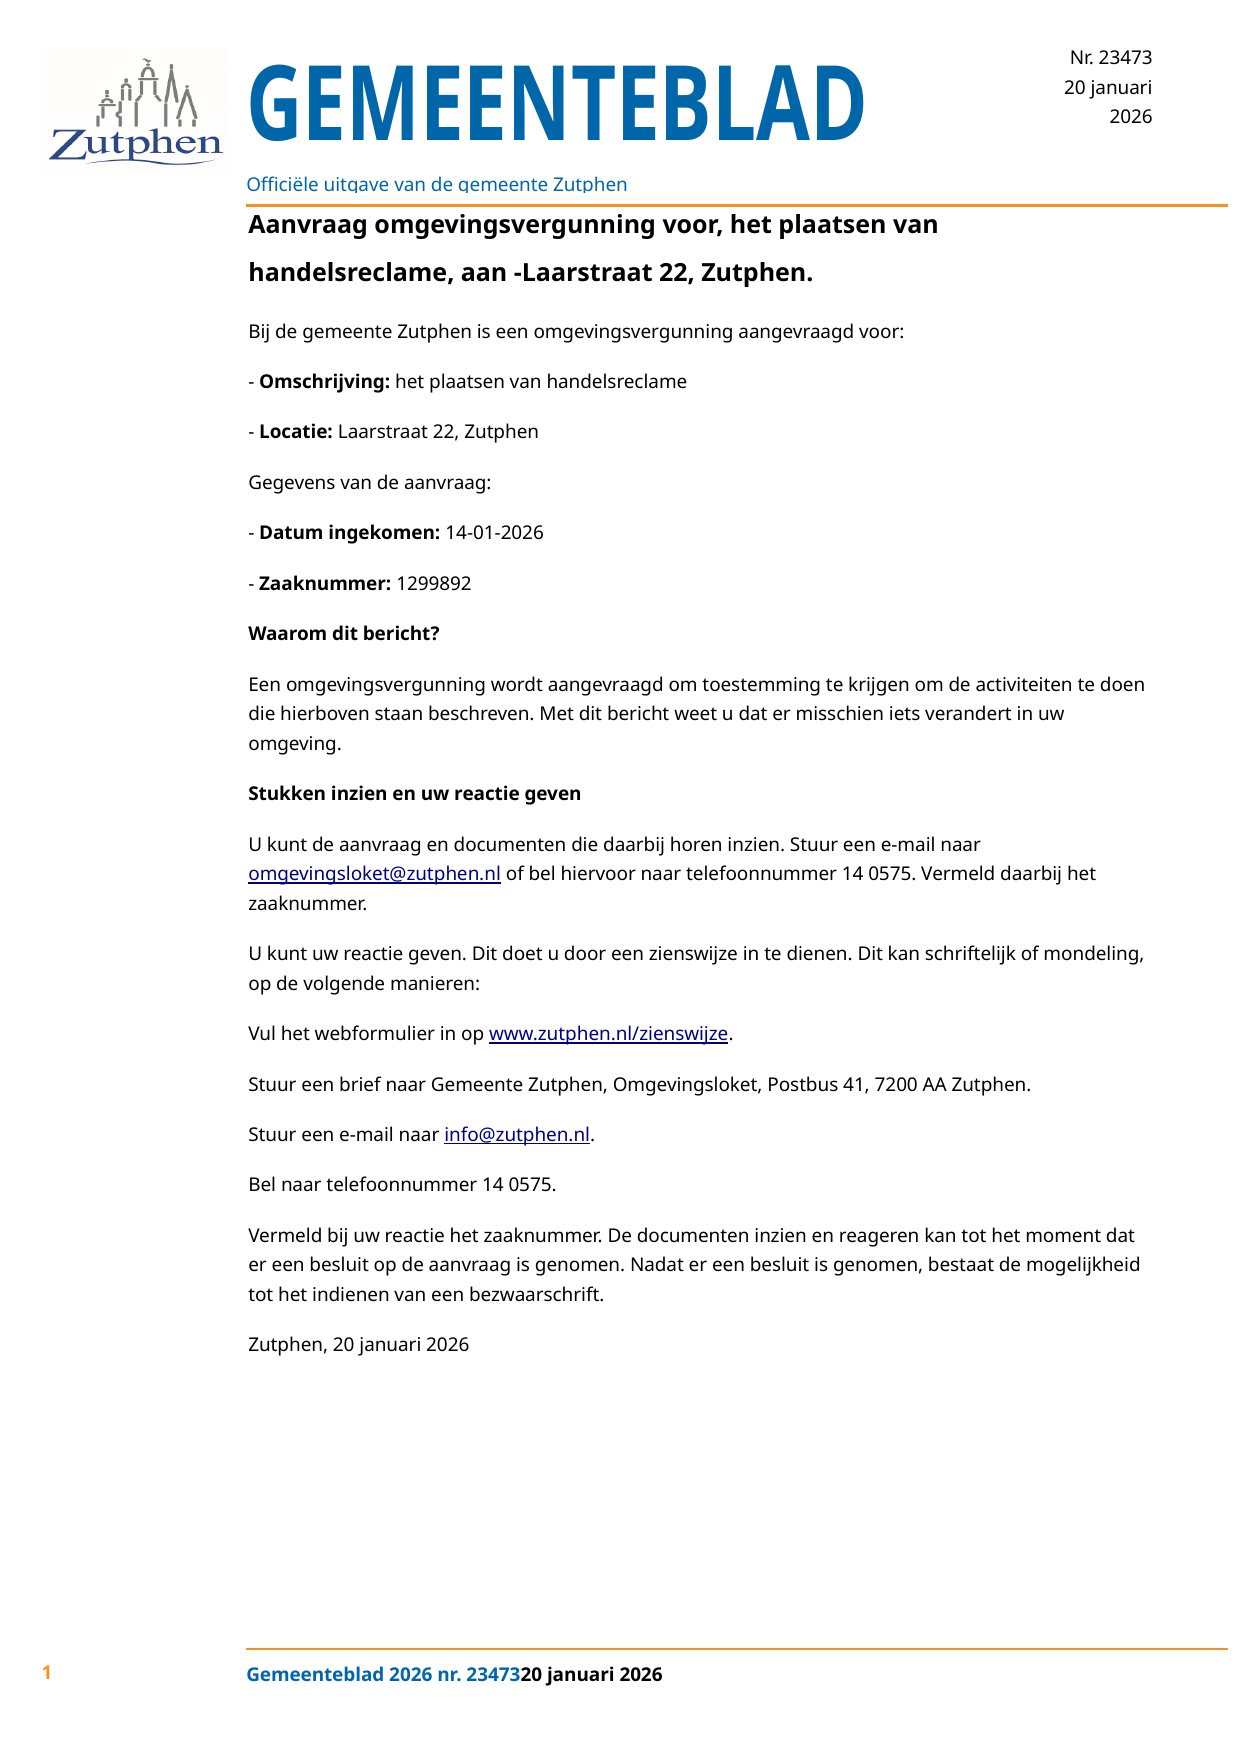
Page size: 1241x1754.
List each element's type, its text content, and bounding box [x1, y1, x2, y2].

text - Omschrijving: het plaatsen van handelsreclame [248, 368, 1152, 394]
text Vermeld bij uw reactie het zaaknummer. De documenten inzien en reageren kan tot het moment dat er een besluit op de aanvraag is genomen. Nadat er een besluit is genomen, bestaat de mogelijkheid tot het indienen van een bezwaarschrift. [248, 1222, 1152, 1307]
text - Zaaknummer: 1299892 [248, 570, 1152, 596]
text Stukken inzien en uw reactie geven [248, 780, 1152, 806]
text - Locatie: Laarstraat 22, Zutphen [248, 419, 1152, 444]
text Bel naar telefoonnummer 14 0575. [248, 1172, 1152, 1197]
text Een omgevingsvergunning wordt aangevraagd om toestemming te krijgen om de activiteiten te doen die hierboven staan beschreven. Met dit bericht weet u dat er misschien iets verandert in uw omgeving. [248, 671, 1152, 756]
text Gegevens van de aanvraag: [248, 469, 1152, 495]
text - Datum ingekomen: 14-01-2026 [248, 519, 1152, 545]
text Zutphen, 20 januari 2026 [248, 1332, 1152, 1357]
text Bij de gemeente Zutphen is een omgevingsvergunning aangevraagd voor: [248, 318, 1152, 344]
text Aanvraag omgevingsvergunning voor, het plaatsen van handelsreclame, aan -Laarstraat 22, Zutphen. [248, 207, 1152, 288]
text Stuur een brief naar Gemeente Zutphen, Omgevingsloket, Postbus 41, 7200 AA Zutphen. [248, 1071, 1152, 1097]
text U kunt uw reactie geven. Dit doet u door een zienswijze in te dienen. Dit kan schriftelijk of mondeling, op de volgende manieren: [248, 940, 1152, 996]
text Vul het webformulier in op www.zutphen.nl/zienswijze. [248, 1020, 1152, 1046]
text Waarom dit bericht? [248, 620, 1152, 646]
text Stuur een e-mail naar info@zutphen.nl. [248, 1121, 1152, 1147]
text U kunt de aanvraag en documenten die daarbij horen inzien. Stuur een e-mail naar omgevingsloket@zutphen.nl of bel hiervoor naar telefoonnummer 14 0575. Vermeld daarbij het zaaknummer. [248, 831, 1152, 916]
picture [41, 47, 231, 172]
